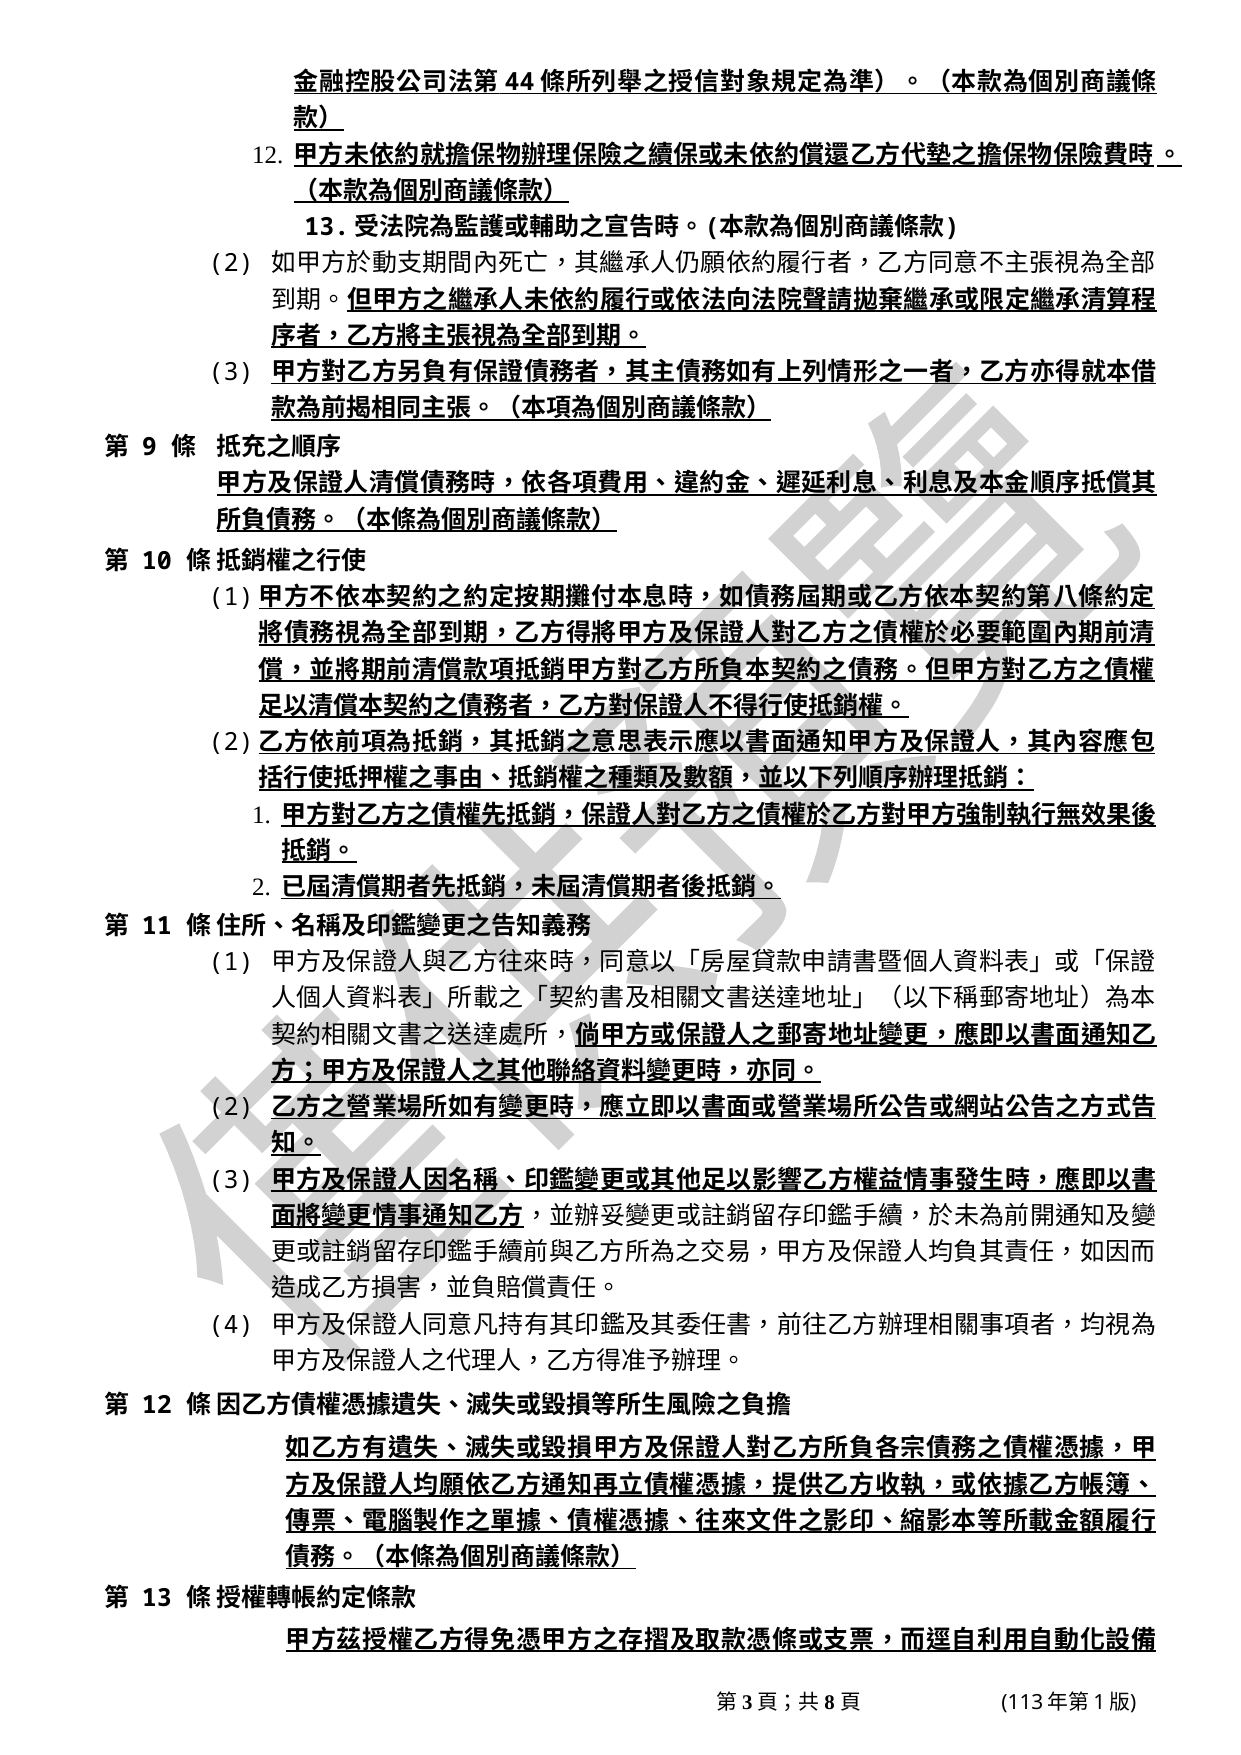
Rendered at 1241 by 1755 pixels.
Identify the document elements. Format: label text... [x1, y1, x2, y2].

list 住所、名稱及印鑑變更之告知義務 [589, 905, 627, 924]
text 甲方及保證人清償債務時，依各項費用、違約金、遲延利息、利息及本金順序抵償其所負債務。（本條為個別商議條款） [1032, 496, 1157, 535]
text 如乙方有遺失、滅失或毀損甲方及保證人對乙方所負各宗債務之債權憑據，甲方及保證人均願依乙方通知再立債權憑據，提供乙方收執，或依據乙方帳簿、傳票、電腦製作之單據、債權憑據、往來文件之影印、縮影本等所載金額履行債務。（本條為個別商議條款） [285, 1428, 1157, 1573]
list 授權轉帳約定條款 [104, 1578, 1157, 1614]
list [875, 540, 904, 557]
list [1015, 545, 1057, 577]
list 甲方不依本契約之約定按期攤付本息時，如債務屆期或乙方依本契約第八條約定將債務視為全部到期，乙方得將甲方及保證人對乙方之債權於必要範圍內期前清償，並將期前清償款項抵銷甲方對乙方所負本契約之債務。但甲方對乙方之債權足以清償本契約之債務者，乙方對保證人不得行使抵銷權。 [736, 577, 836, 608]
list 甲方對乙方之債權先抵銷，保證人對乙方之債權於乙方對甲方強制執行無效果後抵銷。 [556, 827, 717, 867]
list 已屆清償期者先抵銷，未屆清償期者後抵銷。 [437, 867, 519, 898]
list 甲方及保證人因名稱、印鑑變更或其他足以影響乙方權益情事發生時，應即以書面將變更情事通知乙方，並辦妥變更或註銷留存印鑑手續，於未為前開通知及變更或註銷留存印鑑手續前與乙方所為之交易，甲方及保證人均負其責任，如因而造成乙方損害，並負賠償責任。 [459, 1159, 1157, 1190]
list 乙方之營業場所如有變更時，應立即以書面或營業場所公告或網站公告之方式告知。 [208, 1126, 284, 1159]
list 甲方及保證人與乙方往來時，同意以「房屋貸款申請書暨個人資料表」或「保證人個人資料表」所載之「契約書及相關文書送達地址」（以下稱郵寄地址）為本契約相關文書之送達處所，倘甲方或保證人之郵寄地址變更，應即以書面通知乙方；甲方及保證人之其他聯絡資料變更時，亦同。 [512, 942, 590, 981]
list 住所、名稱及印鑑變更之告知義務 [627, 905, 762, 942]
list 住所、名稱及印鑑變更之告知義務 [497, 905, 591, 942]
list 乙方依前項為抵銷，其抵銷之意思表示應以書面通知甲方及保證人，其內容應包括行使抵押權之事由、抵銷權之種類及數額，並以下列順序辦理抵銷： [208, 722, 629, 794]
list 乙方之營業場所如有變更時，應立即以書面或營業場所公告或網站公告之方式告知。 [251, 1087, 303, 1125]
list [1128, 540, 1157, 577]
list [1009, 427, 1157, 463]
text 甲方茲授權乙方得免憑甲方之存摺及取款憑條或支票，而逕自利用自動化設備 [285, 1619, 1157, 1655]
list 甲方及保證人與乙方往來時，同意以「房屋貸款申請書暨個人資料表」或「保證人個人資料表」所載之「契約書及相關文書送達地址」（以下稱郵寄地址）為本契約相關文書之送達處所，倘甲方或保證人之郵寄地址變更，應即以書面通知乙方；甲方及保證人之其他聯絡資料變更時，亦同。 [408, 942, 1157, 1081]
list [816, 540, 857, 569]
list [919, 427, 970, 463]
list 甲方對乙方之債權先抵銷，保證人對乙方之債權於乙方對甲方強制執行無效果後抵銷。 [813, 794, 1157, 867]
list 甲方不依本契約之約定按期攤付本息時，如債務屆期或乙方依本契約第八條約定將債務視為全部到期，乙方得將甲方及保證人對乙方之債權於必要範圍內期前清償，並將期前清償款項抵銷甲方對乙方所負本契約之債務。但甲方對乙方之債權足以清償本契約之債務者，乙方對保證人不得行使抵銷權。 [208, 577, 734, 722]
list [979, 429, 1006, 456]
list 甲方及保證人與乙方往來時，同意以「房屋貸款申請書暨個人資料表」或「保證人個人資料表」所載之「契約書及相關文書送達地址」（以下稱郵寄地址）為本契約相關文書之送達處所，倘甲方或保證人之郵寄地址變更，應即以書面通知乙方；甲方及保證人之其他聯絡資料變更時，亦同。 [598, 1047, 1157, 1087]
list 已屆清償期者先抵銷，未屆清償期者後抵銷。 [252, 867, 438, 903]
list 甲方不依本契約之約定按期攤付本息時，如債務屆期或乙方依本契約第八條約定將債務視為全部到期，乙方得將甲方及保證人對乙方之債權於必要範圍內期前清償，並將期前清償款項抵銷甲方對乙方所負本契約之債務。但甲方對乙方之債權足以清償本契約之債務者，乙方對保證人不得行使抵銷權。 [984, 577, 1157, 722]
list 已屆清償期者先抵銷，未屆清償期者後抵銷。 [553, 867, 748, 898]
text 甲方及保證人清償債務時，依各項費用、違約金、遲延利息、利息及本金順序抵償其所負債務。（本條為個別商議條款） [997, 463, 1157, 494]
list 甲方及保證人同意凡持有其印鑑及其委任書，前往乙方辦理相關事項者，均視為甲方及保證人之代理人，乙方得准予辦理。 [208, 1304, 1157, 1377]
list 受法院為監護或輔助之宣告時。(本款為個別商議條款) [304, 207, 1157, 243]
list 甲方對乙方另負有保證債務者，其主債務如有上列情形之一者，乙方亦得就本借款為前揭相同主張。（本項為個別商議條款） [208, 352, 1157, 424]
list 甲方對乙方之債權先抵銷，保證人對乙方之債權於乙方對甲方強制執行無效果後抵銷。 [737, 794, 785, 825]
list 乙方之營業場所如有變更時，應立即以書面或營業場所公告或網站公告之方式告知。 [372, 1087, 1157, 1159]
list 已屆清償期者先抵銷，未屆清償期者後抵銷。 [751, 867, 1157, 903]
list 乙方依前項為抵銷，其抵銷之意思表示應以書面通知甲方及保證人，其內容應包括行使抵押權之事由、抵銷權之種類及數額，並以下列順序辦理抵銷： [647, 722, 723, 753]
list 甲方及保證人與乙方往來時，同意以「房屋貸款申請書暨個人資料表」或「保證人個人資料表」所載之「契約書及相關文書送達地址」（以下稱郵寄地址）為本契約相關文書之送達處所，倘甲方或保證人之郵寄地址變更，應即以書面通知乙方；甲方及保證人之其他聯絡資料變更時，亦同。 [208, 942, 411, 1087]
list [931, 540, 987, 577]
list 甲方不依本契約之約定按期攤付本息時，如債務屆期或乙方依本契約第八條約定將債務視為全部到期，乙方得將甲方及保證人對乙方之債權於必要範圍內期前清償，並將期前清償款項抵銷甲方對乙方所負本契約之債務。但甲方對乙方之債權足以清償本契約之債務者，乙方對保證人不得行使抵銷權。 [841, 682, 983, 722]
list [973, 540, 1029, 577]
list 抵充之順序 [104, 427, 879, 463]
list 甲方對乙方之債權先抵銷，保證人對乙方之債權於乙方對甲方強制執行無效果後抵銷。 [511, 827, 560, 852]
list [891, 540, 945, 577]
list 乙方之營業場所如有變更時，應立即以書面或營業場所公告或網站公告之方式告知。 [346, 1098, 387, 1118]
list 乙方依前項為抵銷，其抵銷之意思表示應以書面通知甲方及保證人，其內容應包括行使抵押權之事由、抵銷權之種類及數額，並以下列順序辦理抵銷： [743, 722, 803, 753]
list 乙方依前項為抵銷，其抵銷之意思表示應以書面通知甲方及保證人，其內容應包括行使抵押權之事由、抵銷權之種類及數額，並以下列順序辦理抵銷： [717, 754, 759, 789]
list 甲方及保證人因名稱、印鑑變更或其他足以影響乙方權益情事發生時，應即以書面將變更情事通知乙方，並辦妥變更或註銷留存印鑑手續，於未為前開通知及變更或註銷留存印鑑手續前與乙方所為之交易，甲方及保證人均負其責任，如因而造成乙方損害，並負賠償責任。 [208, 1238, 284, 1304]
list 甲方及保證人因名稱、印鑑變更或其他足以影響乙方權益情事發生時，應即以書面將變更情事通知乙方，並辦妥變更或註銷留存印鑑手續，於未為前開通知及變更或註銷留存印鑑手續前與乙方所為之交易，甲方及保證人均負其責任，如因而造成乙方損害，並負賠償責任。 [399, 1192, 1157, 1304]
list 甲方對乙方之債權先抵銷，保證人對乙方之債權於乙方對甲方強制執行無效果後抵銷。 [252, 794, 662, 867]
text 甲方及保證人清償債務時，依各項費用、違約金、遲延利息、利息及本金順序抵償其所負債務。（本條為個別商議條款） [217, 496, 809, 535]
list [957, 452, 979, 463]
list 甲方未依約就擔保物辦理保險之續保或未依約償還乙方代墊之擔保物保險費時。（本款為個別商議條款） [252, 134, 1157, 207]
text 甲方及保證人清償債務時，依各項費用、違約金、遲延利息、利息及本金順序抵償其所負債務。（本條為個別商議條款） [858, 463, 934, 494]
list 住所、名稱及印鑑變更之告知義務 [768, 905, 1157, 942]
list 如甲方於動支期間內死亡，其繼承人仍願依約履行者，乙方同意不主張視為全部到期。但甲方之繼承人未依約履行或依法向法院聲請拋棄繼承或限定繼承清算程序者，乙方將主張視為全部到期。 [208, 243, 1157, 352]
list 甲方對乙方之債權先抵銷，保證人對乙方之債權於乙方對甲方強制執行無效果後抵銷。 [687, 794, 718, 824]
list 乙方依前項為抵銷，其抵銷之意思表示應以書面通知甲方及保證人，其內容應包括行使抵押權之事由、抵銷權之種類及數額，並以下列順序辦理抵銷： [800, 722, 855, 753]
list 已屆清償期者先抵銷，未屆清償期者後抵銷。 [649, 899, 753, 903]
list 金融控股公司法第44條所列舉之授信對象規定為準）。（本款為個別商議條款） [252, 62, 1157, 134]
list 甲方不依本契約之約定按期攤付本息時，如債務屆期或乙方依本契約第八條約定將債務視為全部到期，乙方得將甲方及保證人對乙方之債權於必要範圍內期前清償，並將期前清償款項抵銷甲方對乙方所負本契約之債務。但甲方對乙方之債權足以清償本契約之債務者，乙方對保證人不得行使抵銷權。 [805, 646, 931, 680]
list 甲方不依本契約之約定按期攤付本息時，如債務屆期或乙方依本契約第八條約定將債務視為全部到期，乙方得將甲方及保證人對乙方之債權於必要範圍內期前清償，並將期前清償款項抵銷甲方對乙方所負本契約之債務。但甲方對乙方之債權足以清償本契約之債務者，乙方對保證人不得行使抵銷權。 [724, 609, 917, 644]
list 住所、名稱及印鑑變更之告知義務 [104, 905, 452, 942]
list 乙方之營業場所如有變更時，應立即以書面或營業場所公告或網站公告之方式告知。 [333, 1119, 385, 1151]
list 甲方對乙方之債權先抵銷，保證人對乙方之債權於乙方對甲方強制執行無效果後抵銷。 [711, 827, 821, 867]
text 甲方及保證人清償債務時，依各項費用、違約金、遲延利息、利息及本金順序抵償其所負債務。（本條為個別商議條款） [973, 503, 1015, 535]
list [1058, 540, 1119, 577]
list [843, 560, 872, 577]
list 甲方及保證人因名稱、印鑑變更或其他足以影響乙方權益情事發生時，應即以書面將變更情事通知乙方，並辦妥變更或註銷留存印鑑手續，於未為前開通知及變更或註銷留存印鑑手續前與乙方所為之交易，甲方及保證人均負其責任，如因而造成乙方損害，並負賠償責任。 [208, 1159, 415, 1304]
list 乙方之營業場所如有變更時，應立即以書面或營業場所公告或網站公告之方式告知。 [313, 1087, 350, 1118]
text 甲方及保證人清償債務時，依各項費用、違約金、遲延利息、利息及本金順序抵償其所負債務。（本條為個別商議條款） [217, 463, 842, 494]
list 乙方依前項為抵銷，其抵銷之意思表示應以書面通知甲方及保證人，其內容應包括行使抵押權之事由、抵銷權之種類及數額，並以下列順序辦理抵銷： [787, 754, 841, 789]
list [898, 427, 931, 463]
list 抵銷權之行使 [104, 540, 805, 577]
list 因乙方債權憑據遺失、滅失或毀損等所生風險之負擔 [104, 1384, 1157, 1420]
list 乙方依前項為抵銷，其抵銷之意思表示應以書面通知甲方及保證人，其內容應包括行使抵押權之事由、抵銷權之種類及數額，並以下列順序辦理抵銷： [830, 722, 1157, 794]
text 甲方及保證人清償債務時，依各項費用、違約金、遲延利息、利息及本金順序抵償其所負債務。（本條為個別商議條款） [885, 496, 989, 535]
list 乙方之營業場所如有變更時，應立即以書面或營業場所公告或網站公告之方式告知。 [391, 1087, 525, 1118]
